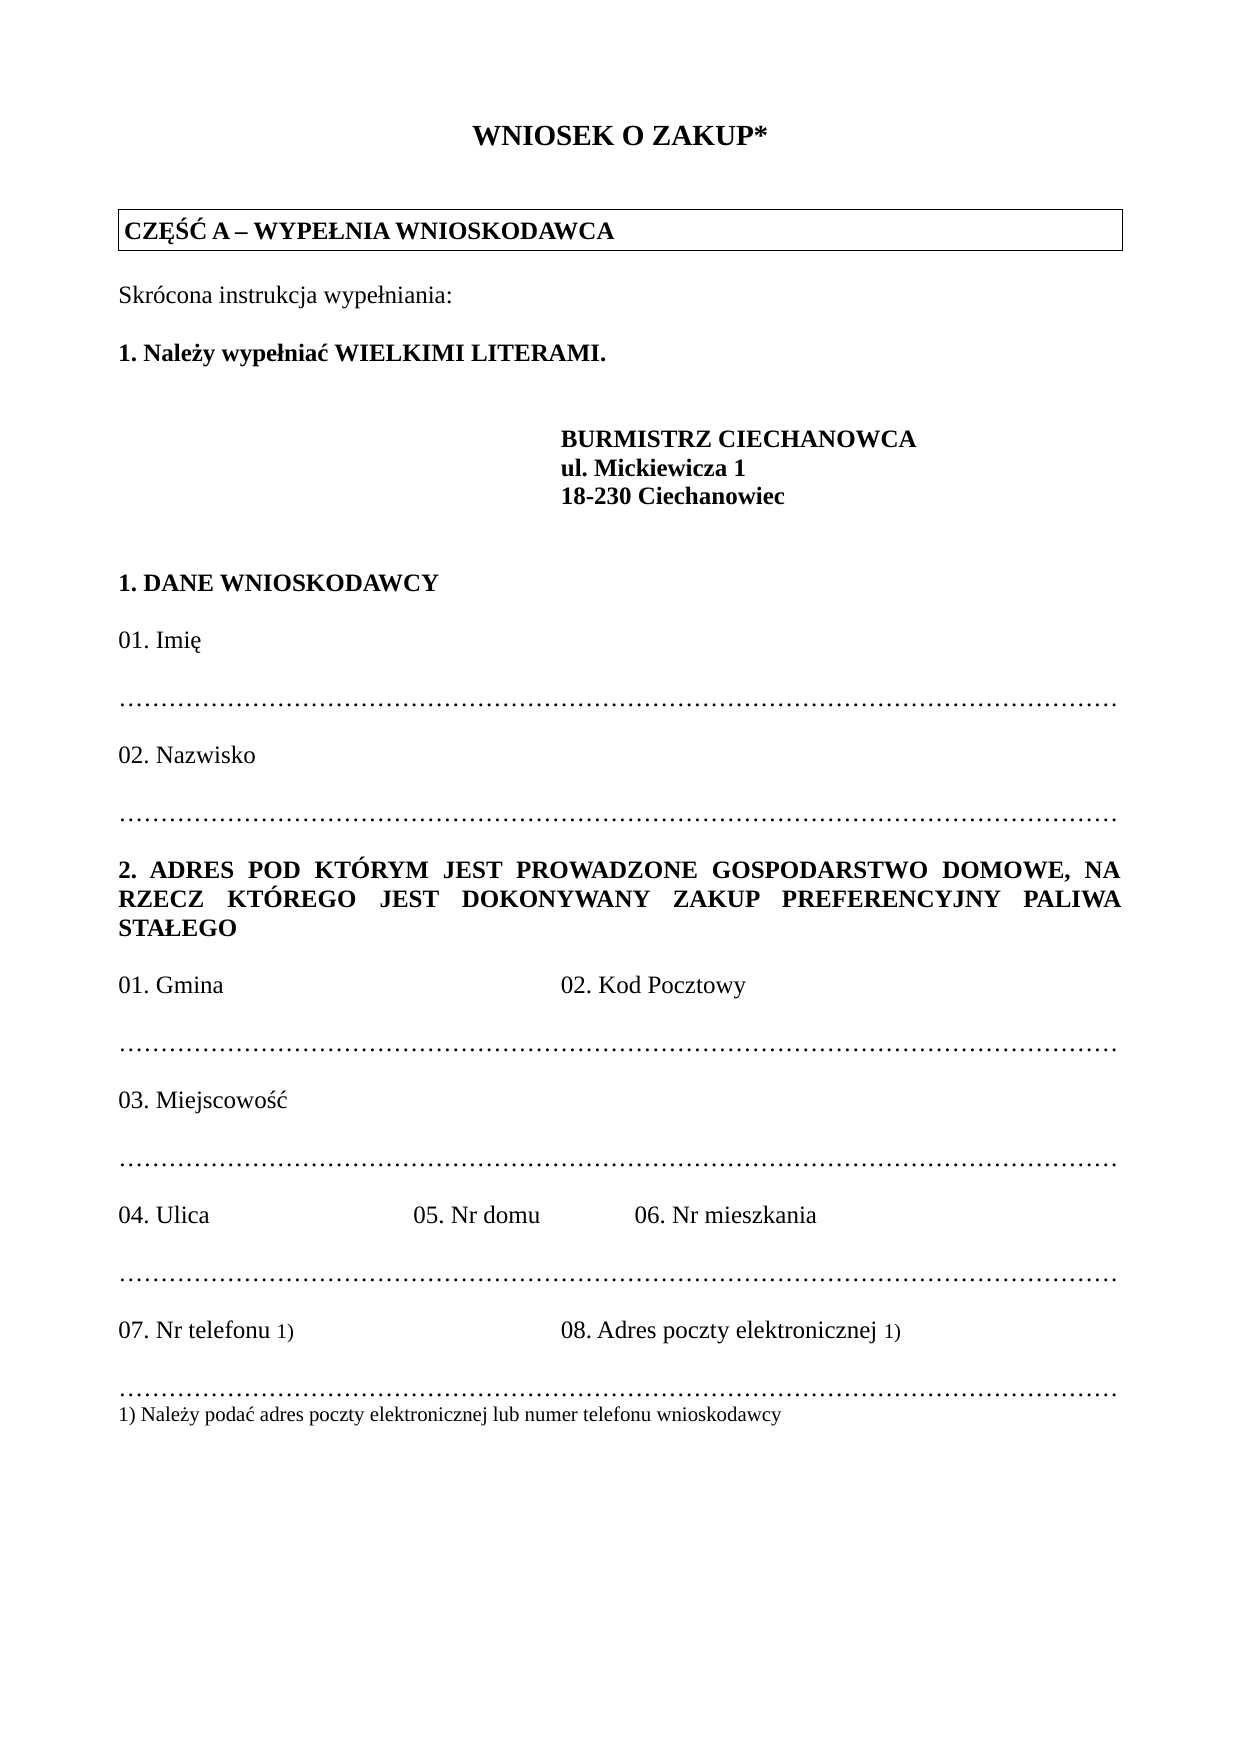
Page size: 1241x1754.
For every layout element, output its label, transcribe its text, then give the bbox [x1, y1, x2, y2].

text 01. Imię [118, 625, 1122, 654]
text BURMISTRZ CIECHANOWCA [118, 424, 1122, 453]
table_header CZĘŚĆ A – WYPEŁNIA WNIOSKODAWCA [119, 210, 1122, 250]
text 18-230 Ciechanowiec [118, 481, 1122, 510]
text ul. Mickiewicza 1 [118, 453, 1122, 481]
text 03. Miejscowość [118, 1085, 1122, 1114]
text ………………………………………………………………………………………………………… [118, 1373, 1122, 1401]
text ………………………………………………………………………………………………………… [118, 1143, 1122, 1171]
text 02. Nazwisko [118, 740, 1122, 769]
text 2. ADRES POD KTÓRYM JEST PROWADZONE GOSPODARSTWO DOMOWE, NA RZECZ KTÓREGO JEST DOKONYWANY ZAKUP PREFERENCYJNY PALIWA STAŁEGO [118, 855, 1122, 941]
text WNIOSEK O ZAKUP* [118, 118, 1122, 152]
text 1. DANE WNIOSKODAWCY [118, 568, 1122, 596]
text ………………………………………………………………………………………………………… [118, 683, 1122, 711]
text ………………………………………………………………………………………………………… [118, 798, 1122, 826]
text 01. Gmina 02. Kod Pocztowy [118, 970, 1122, 999]
text 1) Należy podać adres poczty elektronicznej lub numer telefonu wnioskodawcy [118, 1401, 1122, 1426]
text Skrócona instrukcja wypełniania: [118, 280, 1122, 309]
text 04. Ulica 05. Nr domu 06. Nr mieszkania [118, 1200, 1122, 1229]
text 07. Nr telefonu 1) 08. Adres poczty elektronicznej 1) [118, 1315, 1122, 1344]
text 1. Należy wypełniać WIELKIMI LITERAMI. [118, 338, 1122, 366]
text ………………………………………………………………………………………………………… [118, 1028, 1122, 1056]
text ………………………………………………………………………………………………………… [118, 1258, 1122, 1286]
